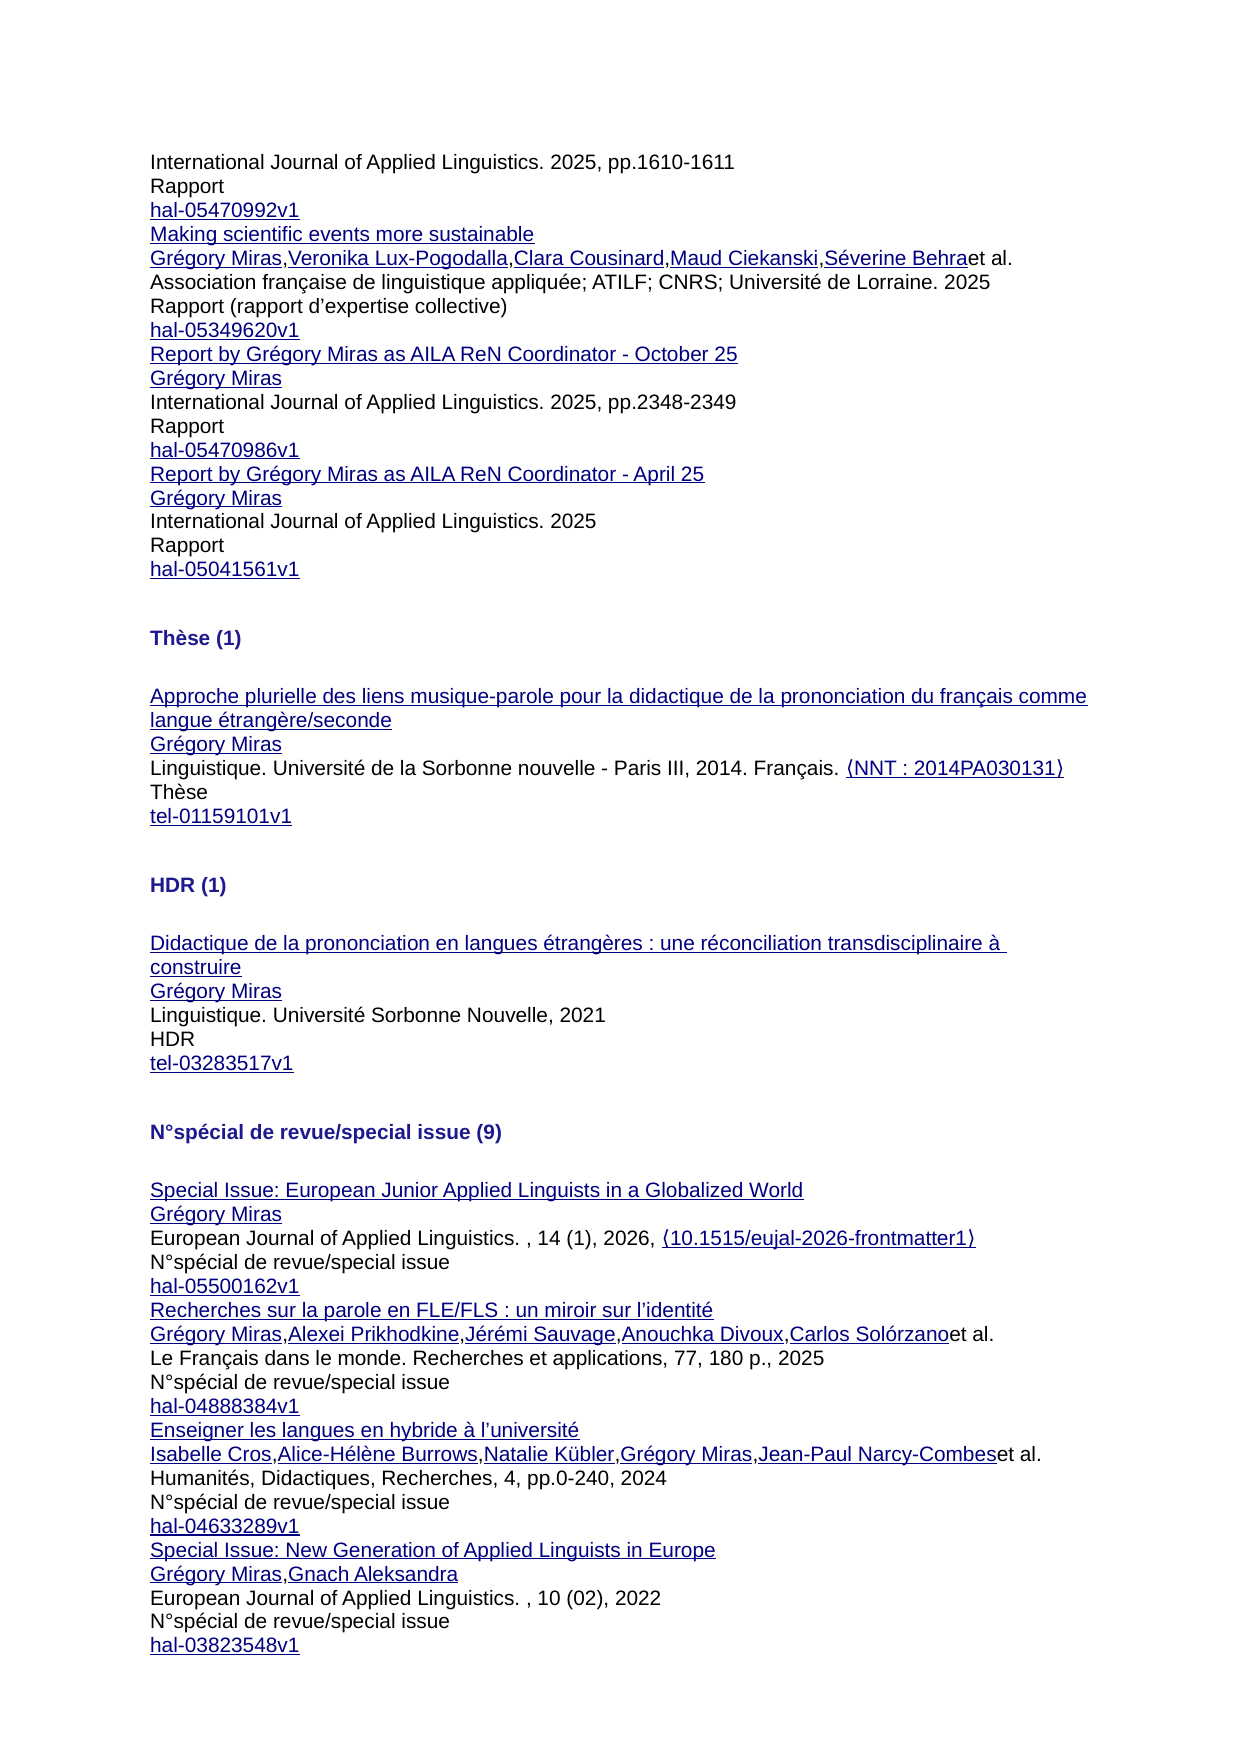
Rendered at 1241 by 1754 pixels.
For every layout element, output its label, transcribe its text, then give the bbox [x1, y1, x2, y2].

table_cell Report by Grégory Miras as AILA ReN Coordinator - April 25 Grégory Miras International Journal of Applied Linguistics. 2025 Rapport hal-05041561v1 [150, 461, 1090, 581]
table_cell Enseigner les langues en hybride à l’université Isabelle Cros,Alice-Hélène Burrows,Natalie Kübler,Grégory Miras,Jean-Paul Narcy-Combeset al. Humanités, Didactiques, Recherches, 4, pp.0-240, 2024 N°spécial de revue/special issue hal-04633289v1 [150, 1418, 1090, 1537]
table_cell Making scientific events more sustainable Grégory Miras,Veronika Lux-Pogodalla,Clara Cousinard,Maud Ciekanski,Séverine Behraet al. Association française de linguistique appliquée; ATILF; CNRS; Université de Lorraine. 2025 Rapport (rapport d’expertise collective) hal-05349620v1 [150, 222, 1090, 342]
subtitle HDR (1) [150, 873, 1090, 897]
subtitle Thèse (1) [150, 626, 1090, 650]
table_header Special Issue: European Junior Applied Linguists in a Globalized World Grégory Miras European Journal of Applied Linguistics. , 14 (1), 2026, ⟨10.1515/eujal-2026-frontmatter1⟩ N°spécial de revue/special issue hal-05500162v1 [150, 1178, 1090, 1298]
table_header Approche plurielle des liens musique-parole pour la didactique de la prononciation du français comme langue étrangère/seconde Grégory Miras Linguistique. Université de la Sorbonne nouvelle - Paris III, 2014. Français. ⟨NNT : 2014PA030131⟩ Thèse tel-01159101v1 [150, 684, 1090, 828]
table_header Didactique de la prononciation en langues étrangères : une réconciliation transdisciplinaire à construire Grégory Miras Linguistique. Université Sorbonne Nouvelle, 2021 HDR tel-03283517v1 [150, 931, 1090, 1075]
table_cell Special Issue: New Generation of Applied Linguists in Europe Grégory Miras,Gnach Aleksandra European Journal of Applied Linguistics. , 10 (02), 2022 N°spécial de revue/special issue hal-03823548v1 [150, 1538, 1090, 1657]
table_cell International Journal of Applied Linguistics. 2025, pp.1610-1611 Rapport hal-05470992v1 [150, 150, 1090, 222]
subtitle N°spécial de revue/special issue (9) [150, 1120, 1090, 1144]
table_cell Recherches sur la parole en FLE/FLS : un miroir sur l’identité Grégory Miras,Alexei Prikhodkine,Jérémi Sauvage,Anouchka Divoux,Carlos Solórzanoet al. Le Français dans le monde. Recherches et applications, 77, 180 p., 2025 N°spécial de revue/special issue hal-04888384v1 [150, 1298, 1090, 1418]
table_cell Report by Grégory Miras as AILA ReN Coordinator - October 25 Grégory Miras International Journal of Applied Linguistics. 2025, pp.2348-2349 Rapport hal-05470986v1 [150, 342, 1090, 461]
